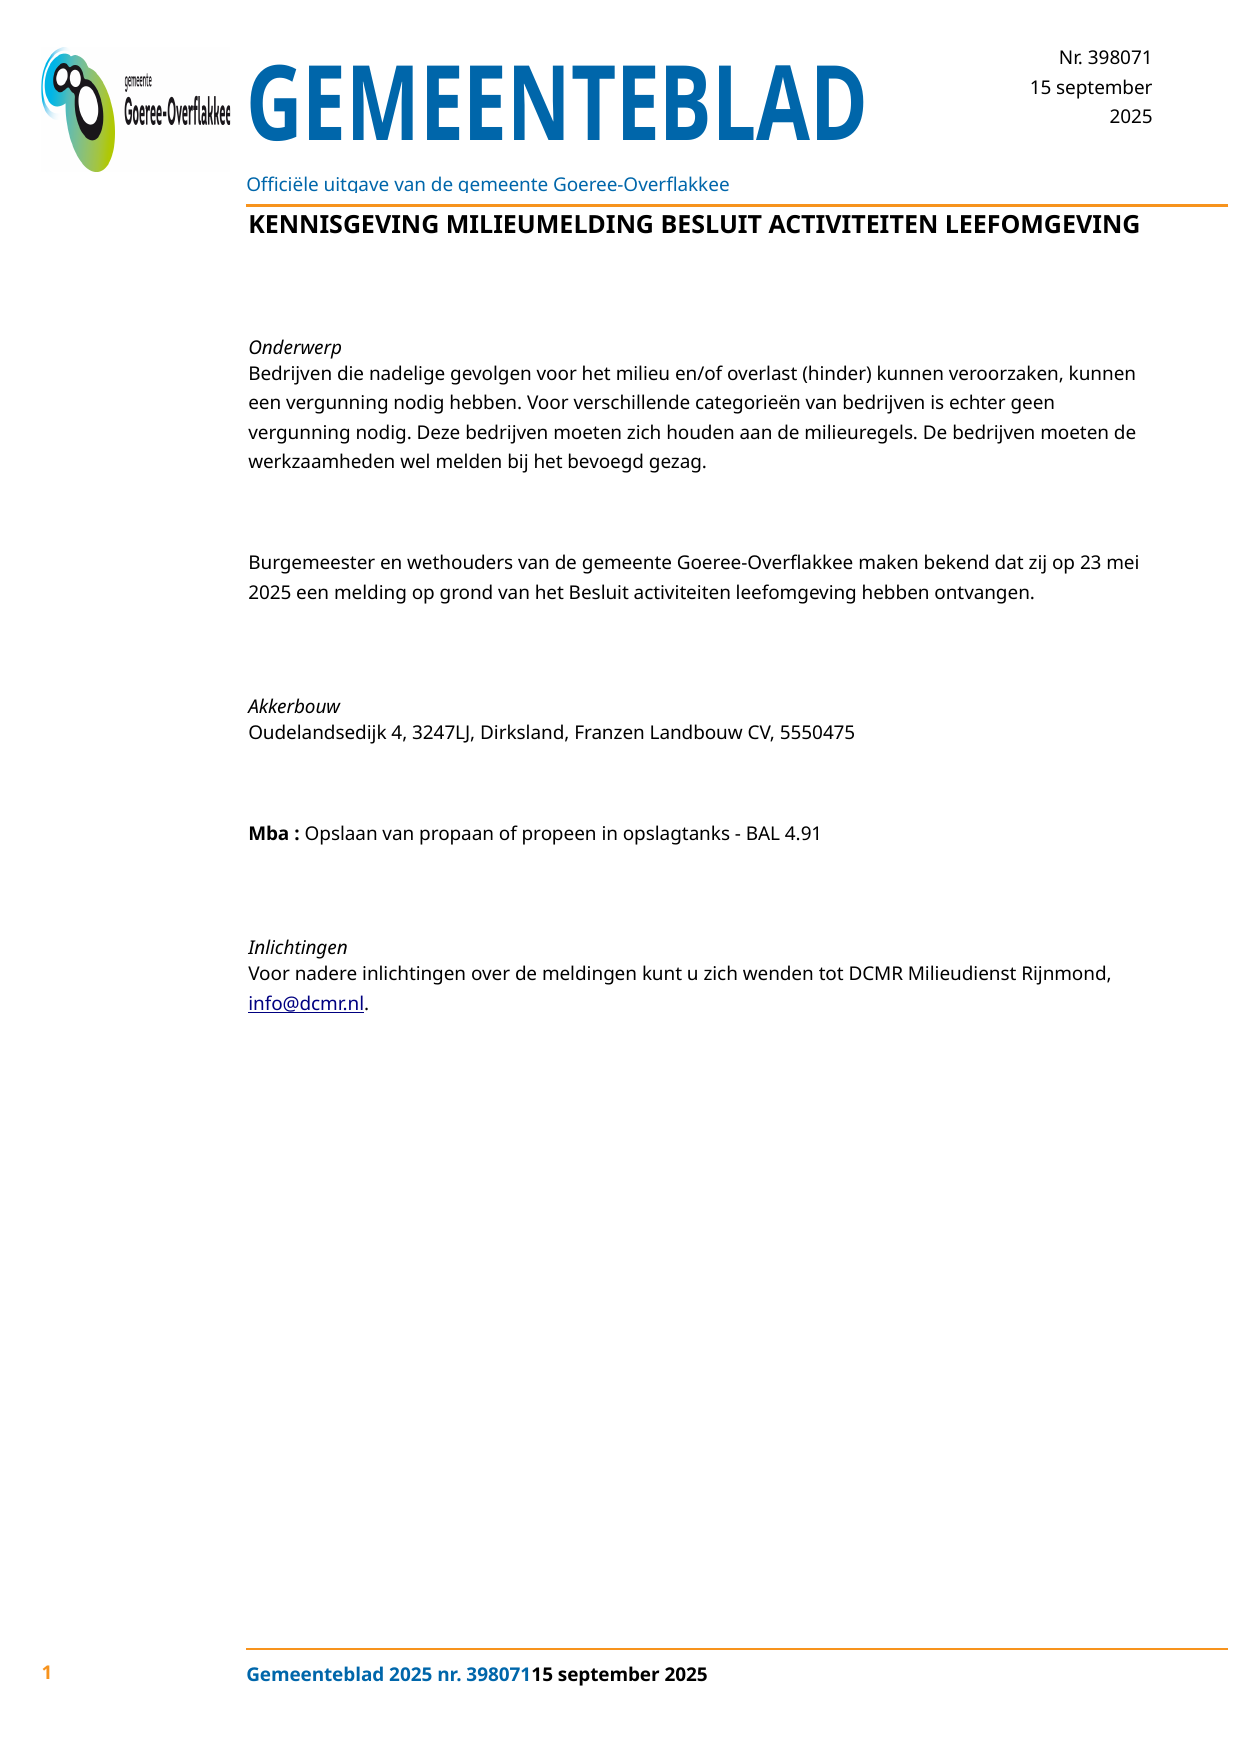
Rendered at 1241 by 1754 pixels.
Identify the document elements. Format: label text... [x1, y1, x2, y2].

text Mba : Opslaan van propaan of propeen in opslagtanks - BAL 4.91 [248, 820, 1152, 846]
picture [41, 47, 231, 172]
text Inlichtingen [248, 934, 1152, 960]
text Akkerbouw [248, 693, 1152, 719]
text Burgemeester en wethouders van de gemeente Goeree-Overflakkee maken bekend dat zij op 23 mei 2025 een melding op grond van het Besluit activiteiten leefomgeving hebben ontvangen. [248, 549, 1152, 605]
text Oudelandsedijk 4, 3247LJ, Dirksland, Franzen Landbouw CV, 5550475 [248, 719, 1152, 745]
text KENNISGEVING MILIEUMELDING BESLUIT ACTIVITEITEN LEEFOMGEVING [248, 207, 1152, 241]
text Voor nadere inlichtingen over de meldingen kunt u zich wenden tot DCMR Milieudienst Rijnmond, info@dcmr.nl. [248, 960, 1152, 1016]
text Bedrijven die nadelige gevolgen voor het milieu en/of overlast (hinder) kunnen veroorzaken, kunnen een vergunning nodig hebben. Voor verschillende categorieën van bedrijven is echter geen vergunning nodig. Deze bedrijven moeten zich houden aan de milieuregels. De bedrijven moeten de werkzaamheden wel melden bij het bevoegd gezag. [248, 360, 1152, 474]
text Onderwerp [248, 334, 1152, 360]
